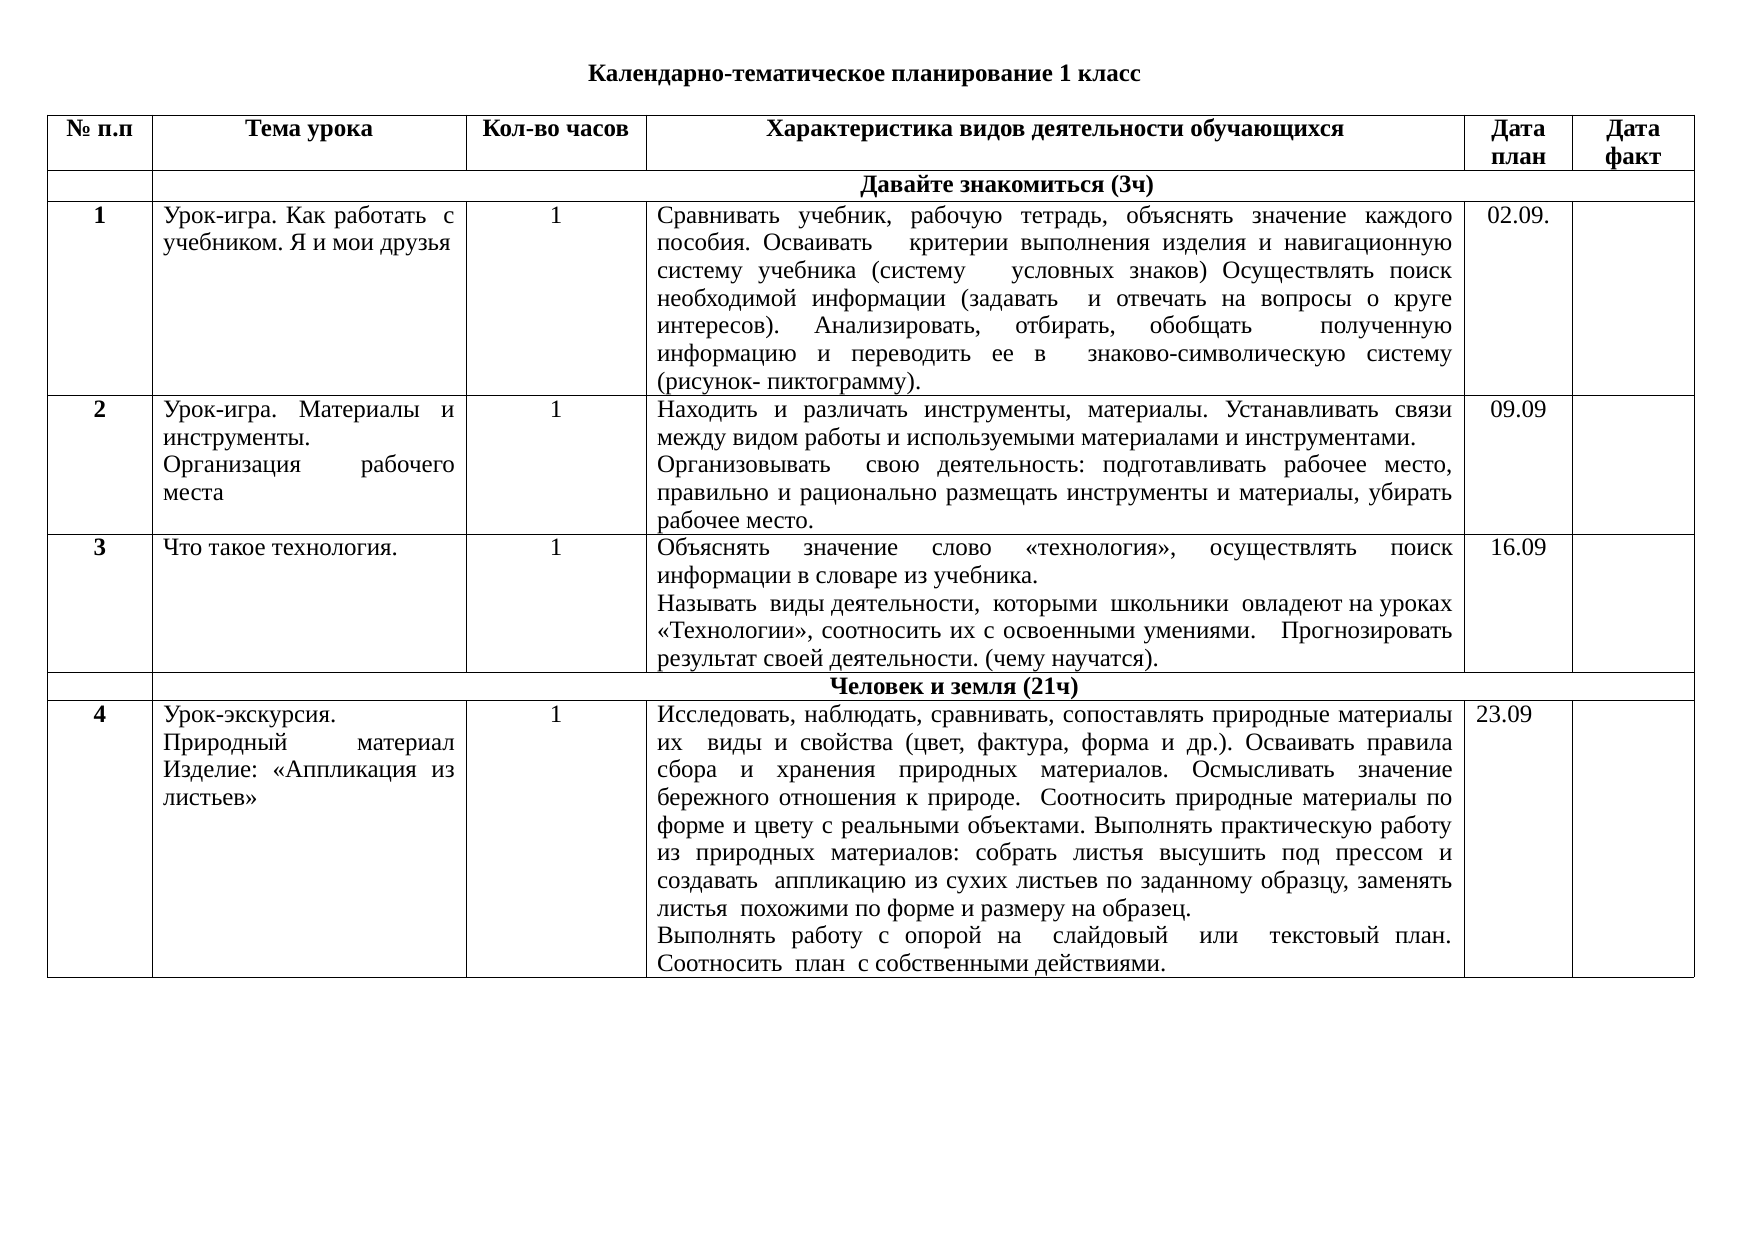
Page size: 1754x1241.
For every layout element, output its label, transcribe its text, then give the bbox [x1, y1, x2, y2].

table_cell Сравнивать учебник, рабочую тетрадь, объяснять значение каждого пособия. Осваивать критерии выполнения изделия и навигационную систему учебника (систему условных знаков) Осуществлять поиск необходимой информации (задавать и отвечать на вопросы о круге интересов). Анализировать, отбирать, обобщать полученную информацию и переводить ее в знаково-символическую систему (рисунок- пиктограмму). [647, 202, 1464, 395]
table_cell Урок-экскурсия. Природный материал Изделие: «Аппликация из листьев» [153, 701, 466, 977]
table_header Кол-во часов [467, 116, 646, 170]
table_cell Объяснять значение слово «технология», осуществлять поиск информации в словаре из учебника. Называть виды деятельности, которыми школьники овладеют на уроках «Технологии», соотносить их с освоенными умениями. Прогнозировать результат своей деятельности. (чему научатся). [647, 535, 1464, 672]
table_cell 1 [467, 202, 646, 395]
table_cell Находить и различать инструменты, материалы. Устанавливать связи между видом работы и используемыми материалами и инструментами. Организовывать свою деятельность: подготавливать рабочее место, правильно и рационально размещать инструменты и материалы, убирать рабочее место. [647, 396, 1464, 533]
table_cell Давайте знакомиться (3ч) [153, 171, 1694, 201]
table_cell 3 [48, 535, 152, 672]
table_header Характеристика видов деятельности обучающихся [647, 116, 1464, 170]
table_cell [1573, 202, 1694, 395]
table_cell 1 [467, 701, 646, 977]
table_cell 4 [48, 701, 152, 977]
text Календарно-тематическое планирование 1 класс [40, 59, 1695, 87]
table_cell [48, 673, 152, 700]
table_cell Урок-игра. Материалы и инструменты. Организация рабочего места [153, 396, 466, 533]
table_cell [48, 171, 152, 201]
table_cell 1 [467, 396, 646, 533]
table_cell [1573, 396, 1694, 533]
table_cell 1 [467, 535, 646, 672]
table_cell Человек и земля (21ч) [153, 673, 1694, 700]
table_cell 1 [48, 202, 152, 395]
table_cell 23.09 [1465, 701, 1572, 977]
table_cell 09.09 [1465, 396, 1572, 533]
table_cell 2 [48, 396, 152, 533]
table_cell Урок-игра. Как работать с учебником. Я и мои друзья [153, 202, 466, 395]
table_cell [1573, 535, 1694, 672]
table_cell Исследовать, наблюдать, сравнивать, сопоставлять природные материалы их виды и свойства (цвет, фактура, форма и др.). Осваивать правила сбора и хранения природных материалов. Осмысливать значение бережного отношения к природе. Соотносить природные материалы по форме и цвету с реальными объектами. Выполнять практическую работу из природных материалов: собрать листья высушить под прессом и создавать аппликацию из сухих листьев по заданному образцу, заменять листья похожими по форме и размеру на образец. Выполнять работу с опорой на слайдовый или текстовый план. Соотносить план с собственными действиями. [647, 701, 1464, 977]
table_cell 16.09 [1465, 535, 1572, 672]
table_cell [1573, 701, 1694, 977]
table_cell 02.09. [1465, 202, 1572, 395]
table_header № п.п [48, 116, 152, 170]
table_header Дата план [1465, 116, 1572, 170]
table_cell Что такое технология. [153, 535, 466, 672]
table_header Тема урока [153, 116, 466, 170]
table_header Дата факт [1573, 116, 1694, 170]
